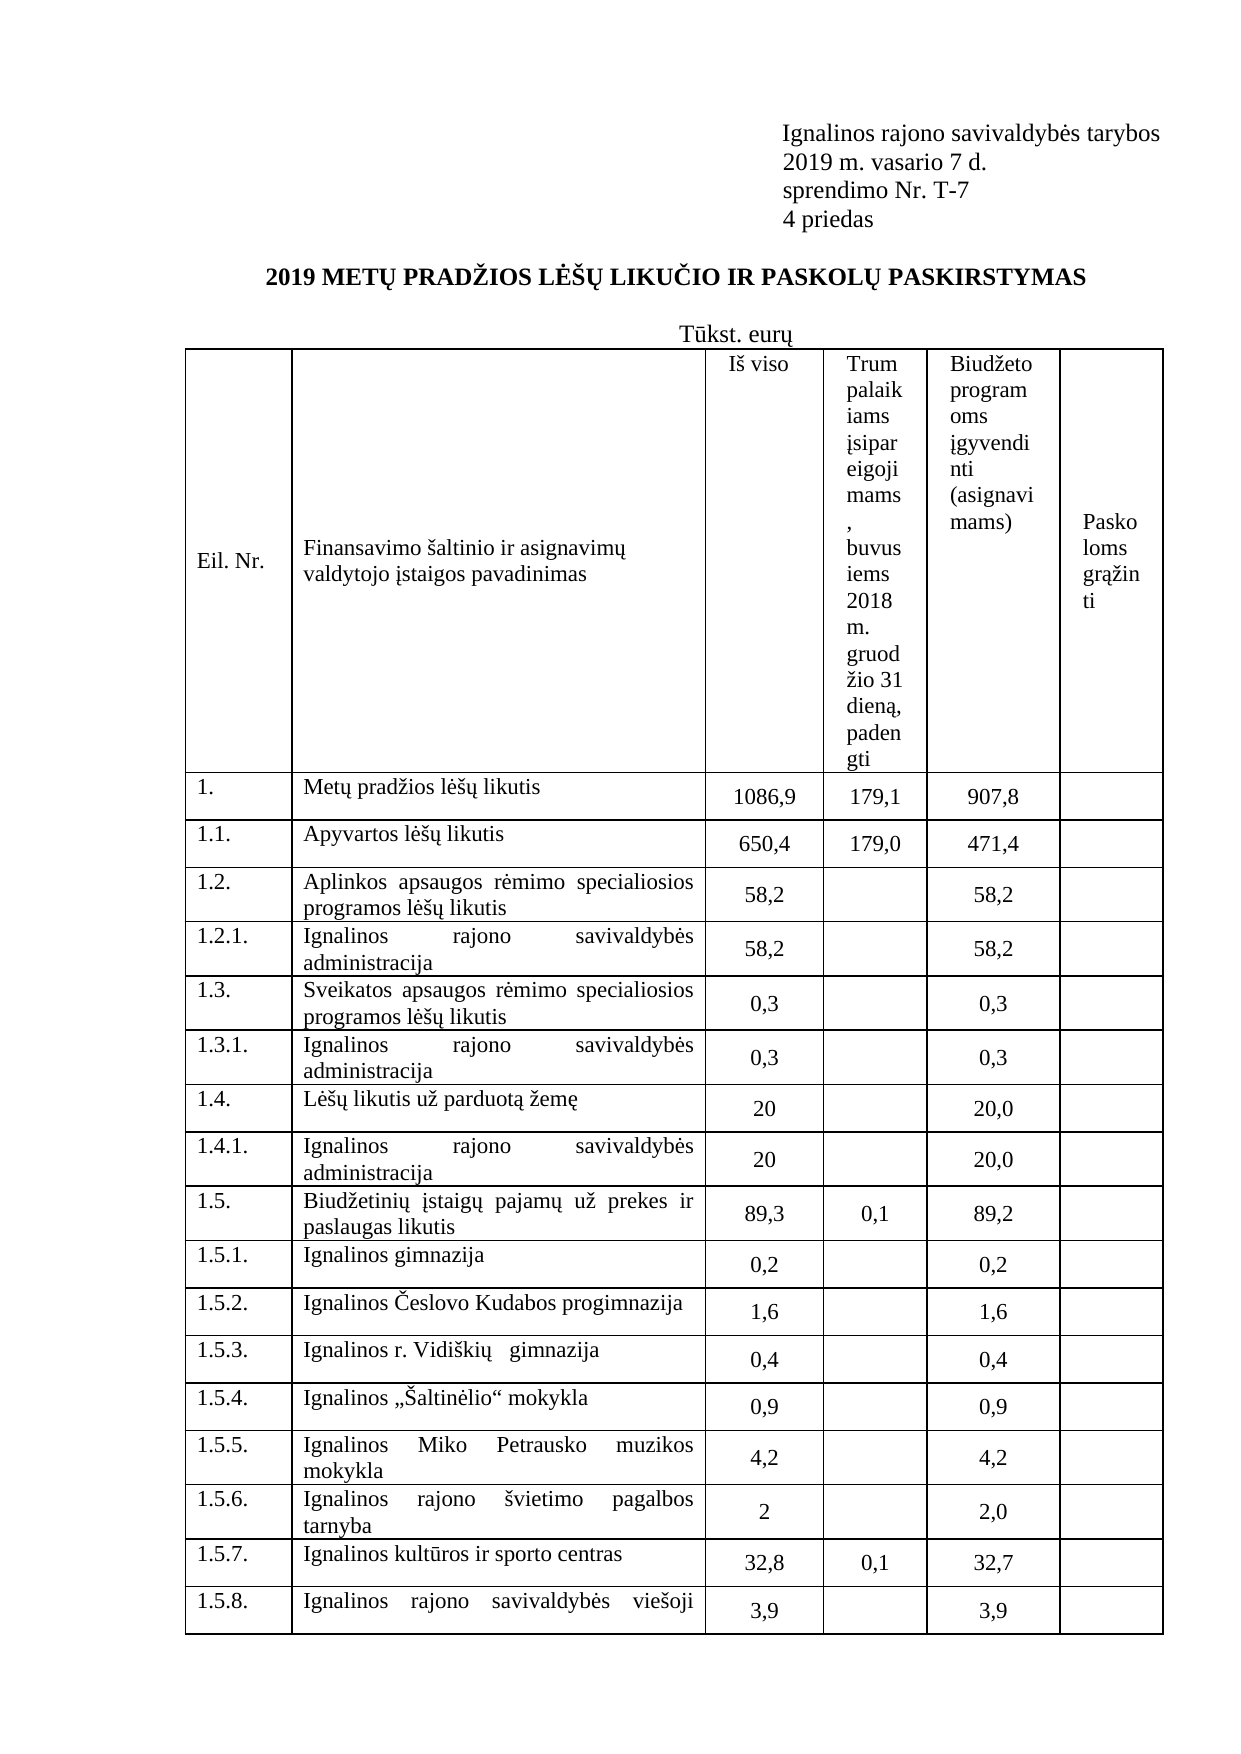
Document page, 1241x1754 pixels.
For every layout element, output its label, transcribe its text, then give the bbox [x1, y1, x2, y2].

table_cell 2,0 [928, 1485, 1059, 1538]
table_cell 1.2. [186, 868, 291, 921]
table_cell 2 [706, 1485, 823, 1538]
table_cell 58,2 [928, 922, 1059, 975]
table_cell 89,3 [706, 1187, 823, 1239]
table_cell [824, 1031, 926, 1083]
table_cell 0,4 [928, 1336, 1059, 1382]
table_cell [824, 1587, 926, 1633]
table_cell 58,2 [706, 922, 823, 975]
table_cell Lėšų likutis už parduotą žemę [293, 1085, 705, 1131]
table_cell 0,3 [928, 1031, 1059, 1083]
table_cell [1061, 1031, 1162, 1083]
table_cell Ignalinos kultūros ir sporto centras [293, 1540, 705, 1586]
table_cell 58,2 [928, 868, 1059, 921]
table_cell [824, 868, 926, 921]
text 2019 m. vasario 7 d. [783, 147, 1181, 176]
table_cell [1061, 1187, 1162, 1239]
table_cell [824, 1384, 926, 1429]
table_cell 1.5.2. [186, 1289, 291, 1334]
table_cell Ignalinos Česlovo Kudabos progimnazija [293, 1289, 705, 1334]
table_cell 0,3 [928, 977, 1059, 1029]
table_cell 1.5.3. [186, 1336, 291, 1382]
text sprendimo Nr. T-7 [783, 176, 1181, 204]
table_cell 1086,9 [706, 773, 823, 819]
table_cell [1061, 1587, 1162, 1633]
table_cell 1.5.4. [186, 1384, 291, 1429]
table_cell [1061, 1133, 1162, 1185]
table_cell 1. [186, 773, 291, 819]
table_cell Ignalinos r. Vidiškių gimnazija [293, 1336, 705, 1382]
table_cell [824, 1289, 926, 1334]
table_cell Ignalinos „Šaltinėlio“ mokykla [293, 1384, 705, 1429]
table_cell Ignalinos gimnazija [293, 1241, 705, 1287]
table_cell 0,3 [706, 977, 823, 1029]
table_cell Ignalinos rajono savivaldybės administracija [293, 1133, 705, 1185]
table_cell 1.5.7. [186, 1540, 291, 1586]
table_cell 0,1 [824, 1187, 926, 1239]
table_header Finansavimo šaltinio ir asignavimų valdytojo įstaigos pavadinimas [293, 350, 705, 771]
table_cell 907,8 [928, 773, 1059, 819]
table_cell Ignalinos rajono švietimo pagalbos tarnyba [293, 1485, 705, 1538]
table_cell 1.1. [186, 821, 291, 866]
table_cell Sveikatos apsaugos rėmimo specialiosios programos lėšų likutis [293, 977, 705, 1029]
table_cell 1.5.8. [186, 1587, 291, 1633]
table_cell 1.5.6. [186, 1485, 291, 1538]
table_cell 1.4.1. [186, 1133, 291, 1185]
table_cell [824, 1336, 926, 1382]
text Ignalinos rajono savivaldybės tarybos [582, 118, 1181, 147]
table_cell 3,9 [706, 1587, 823, 1633]
table_cell 89,2 [928, 1187, 1059, 1239]
table_cell 32,7 [928, 1540, 1059, 1586]
table_cell 179,0 [824, 821, 926, 866]
table_cell 1.5.1. [186, 1241, 291, 1287]
table_cell [1061, 1384, 1162, 1429]
table_cell 20,0 [928, 1085, 1059, 1131]
table_cell [1061, 1085, 1162, 1131]
table_cell [1061, 1485, 1162, 1538]
table_cell 1,6 [706, 1289, 823, 1334]
table_cell [1061, 1540, 1162, 1586]
table_cell 20,0 [928, 1133, 1059, 1185]
table_cell [824, 1431, 926, 1484]
table_cell 0,2 [706, 1241, 823, 1287]
table_cell 1.3. [186, 977, 291, 1029]
table_cell [1061, 922, 1162, 975]
table_cell 179,1 [824, 773, 926, 819]
table_header Eil. Nr. [186, 350, 291, 771]
table_cell 650,4 [706, 821, 823, 866]
table_cell Aplinkos apsaugos rėmimo specialiosios programos lėšų likutis [293, 868, 705, 921]
table_cell [824, 1085, 926, 1131]
table_cell 1,6 [928, 1289, 1059, 1334]
table_cell 1.5.5. [186, 1431, 291, 1484]
table_cell [824, 1485, 926, 1538]
table_cell [824, 922, 926, 975]
table_cell 4,2 [706, 1431, 823, 1484]
table_cell 1.3.1. [186, 1031, 291, 1083]
table_cell 0,1 [824, 1540, 926, 1586]
table_cell 32,8 [706, 1540, 823, 1586]
table_cell [1061, 868, 1162, 921]
table_header Trumpalaikiams įsipareigojimams, buvusiems 2018 m. gruodžio 31 dieną, padengti [824, 350, 926, 771]
table_cell 471,4 [928, 821, 1059, 866]
table_cell [824, 1241, 926, 1287]
table_cell 0,3 [706, 1031, 823, 1083]
table_cell [1061, 1431, 1162, 1484]
table_header Biudžeto programoms įgyvendinti (asignavimams) [928, 350, 1059, 771]
table_cell 1.4. [186, 1085, 291, 1131]
text Tūkst. eurų [177, 319, 1181, 348]
table_cell 20 [706, 1133, 823, 1185]
table_cell Biudžetinių įstaigų pajamų už prekes ir paslaugas likutis [293, 1187, 705, 1239]
table_header Iš viso [706, 350, 823, 771]
table_cell 20 [706, 1085, 823, 1131]
table_header Paskoloms grąžinti [1061, 350, 1162, 771]
table_cell 0,4 [706, 1336, 823, 1382]
table_cell 0,9 [928, 1384, 1059, 1429]
table_cell Ignalinos rajono savivaldybės administracija [293, 922, 705, 975]
table_cell [1061, 1289, 1162, 1334]
table_cell 0,9 [706, 1384, 823, 1429]
table_cell Metų pradžios lėšų likutis [293, 773, 705, 819]
table_cell Apyvartos lėšų likutis [293, 821, 705, 866]
table_cell 58,2 [706, 868, 823, 921]
table_cell [1061, 773, 1162, 819]
table_cell Ignalinos rajono savivaldybės viešoji [293, 1587, 705, 1633]
table_cell [1061, 977, 1162, 1029]
table_cell 1.5. [186, 1187, 291, 1239]
table_cell [1061, 1336, 1162, 1382]
table_cell 1.2.1. [186, 922, 291, 975]
table_cell [824, 1133, 926, 1185]
table_cell [1061, 821, 1162, 866]
table_cell [824, 977, 926, 1029]
text 2019 METŲ PRADŽIOS LĖŠŲ LIKUČIO IR PASKOLŲ PASKIRSTYMAS [177, 262, 1181, 291]
table_cell [1061, 1241, 1162, 1287]
table_cell Ignalinos Miko Petrausko muzikos mokykla [293, 1431, 705, 1484]
text 4 priedas [177, 204, 1181, 233]
table_cell 3,9 [928, 1587, 1059, 1633]
table_cell 0,2 [928, 1241, 1059, 1287]
table_cell 4,2 [928, 1431, 1059, 1484]
table_cell Ignalinos rajono savivaldybės administracija [293, 1031, 705, 1083]
